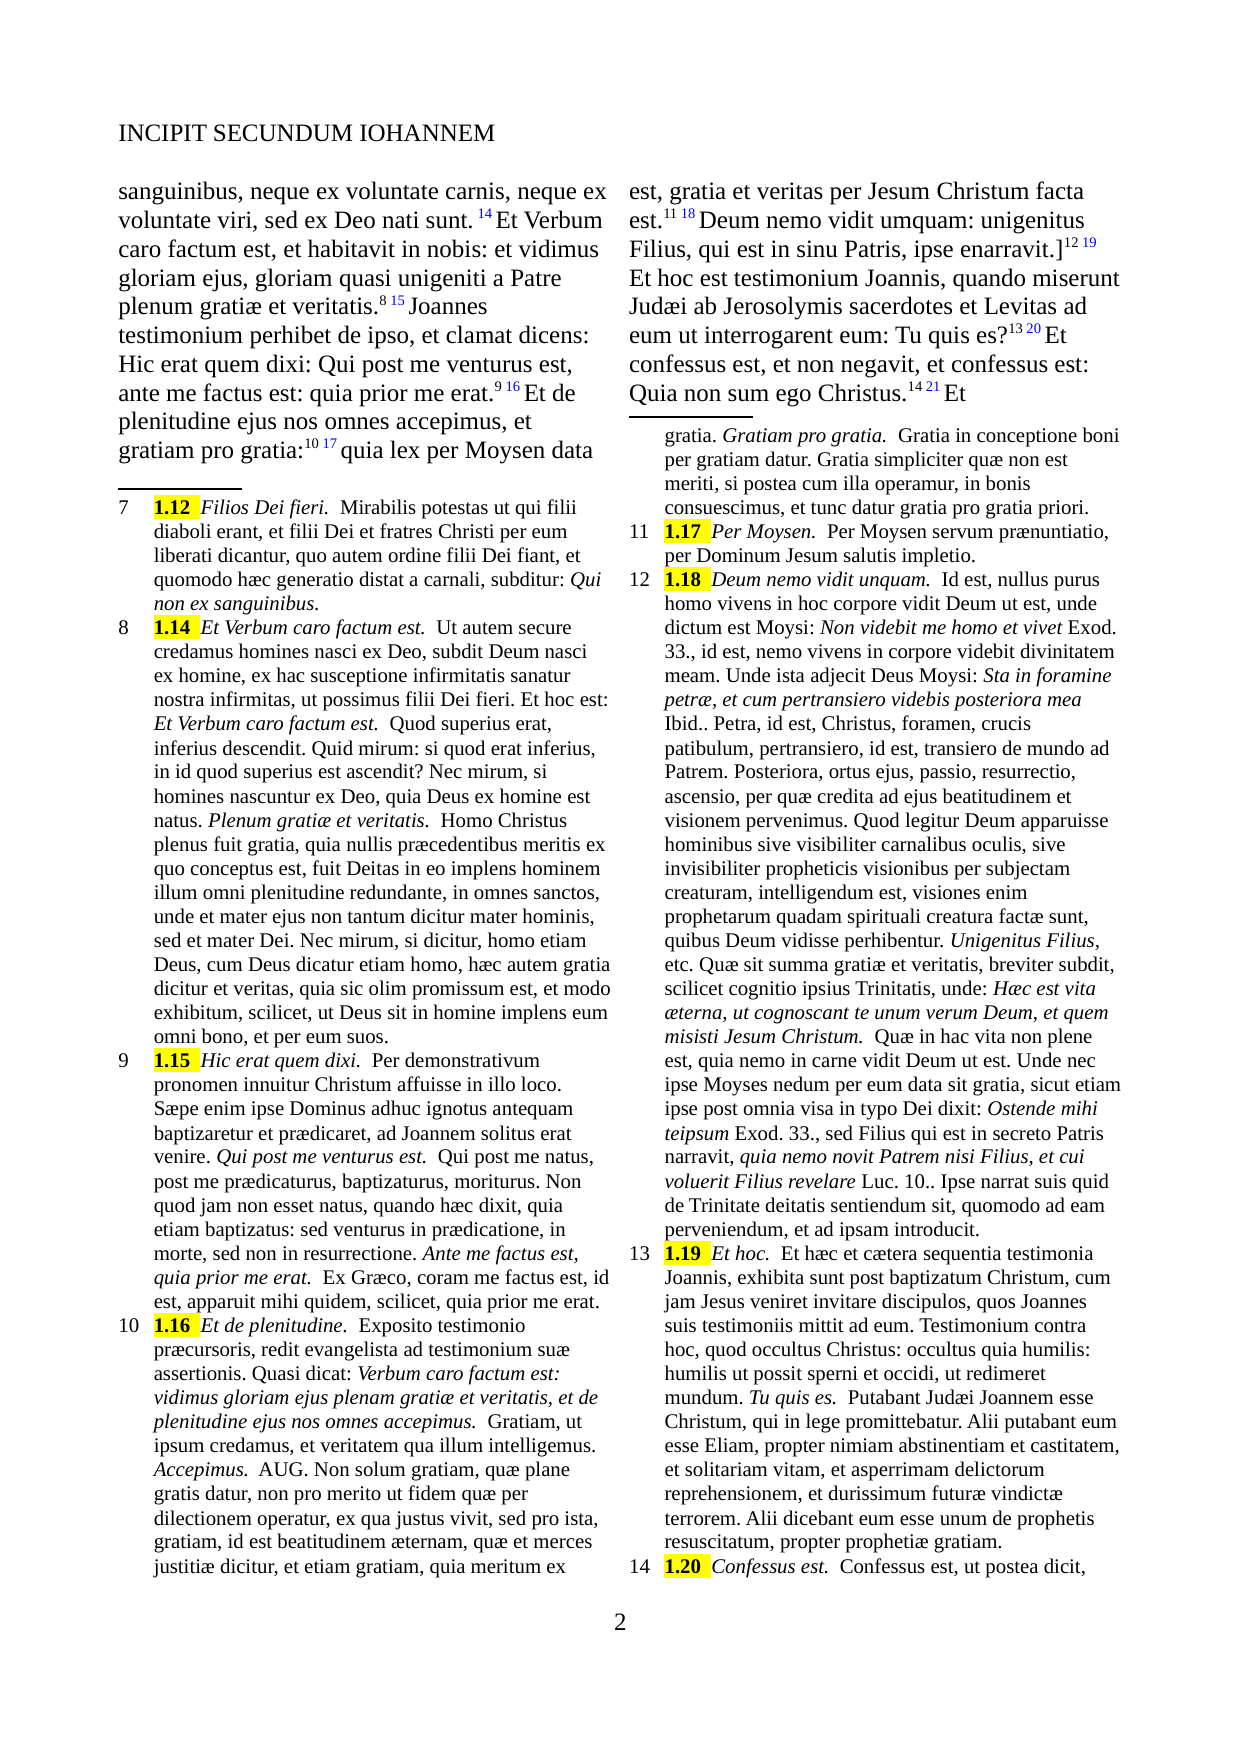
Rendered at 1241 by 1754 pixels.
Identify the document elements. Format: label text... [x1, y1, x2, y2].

text gratia. Gratiam pro gratia. Gratia in conceptione boni per gratiam datur. Gratia simpliciter quæ non est meriti, si postea cum illa operamur, in bonis consuescimus, et tunc datur gratia pro gratia priori. [629, 423, 1122, 519]
text 1.14 Et Verbum caro factum est. Ut autem secure credamus homines nasci ex Deo, subdit Deum nasci ex homine, ex hac susceptione infirmitatis sanatur nostra infirmitas, ut possimus filii Dei fieri. Et hoc est: Et Verbum caro factum est. Quod superius erat, inferius descendit. Quid mirum: si quod erat inferius, in id quod superius est ascendit? Nec mirum, si homines nascuntur ex Deo, quia Deus ex homine est natus. Plenum gratiæ et veritatis. Homo Christus plenus fuit gratia, quia nullis præcedentibus meritis ex quo conceptus est, fuit Deitas in eo implens hominem illum omni plenitudine redundante, in omnes sanctos, unde et mater ejus non tantum dicitur mater hominis, sed et mater Dei. Nec mirum, si dicitur, homo etiam Deus, cum Deus dicatur etiam homo, hæc autem gratia dicitur et veritas, quia sic olim promissum est, et modo exhibitum, scilicet, ut Deus sit in homine implens eum omni bono, et per eum suos. [118, 615, 611, 1048]
text 1.18 Deum nemo vidit unquam. Id est, nullus purus homo vivens in hoc corpore vidit Deum ut est, unde dictum est Moysi: Non videbit me homo et vivet Exod. 33., id est, nemo vivens in corpore videbit divinitatem meam. Unde ista adjecit Deus Moysi: Sta in foramine petræ, et cum pertransiero videbis posteriora mea Ibid.. Petra, id est, Christus, foramen, crucis patibulum, pertransiero, id est, transiero de mundo ad Patrem. Posteriora, ortus ejus, passio, resurrectio, ascensio, per quæ credita ad ejus beatitudinem et visionem pervenimus. Quod legitur Deum apparuisse hominibus sive visibiliter carnalibus oculis, sive invisibiliter propheticis visionibus per subjectam creaturam, intelligendum est, visiones enim prophetarum quadam spirituali creatura factæ sunt, quibus Deum vidisse perhibentur. Unigenitus Filius, etc. Quæ sit summa gratiæ et veritatis, breviter subdit, scilicet cognitio ipsius Trinitatis, unde: Hæc est vita æterna, ut cognoscant te unum verum Deum, et quem misisti Jesum Christum. Quæ in hac vita non plene est, quia nemo in carne vidit Deum ut est. Unde nec ipse Moyses nedum per eum data sit gratia, sicut etiam ipse post omnia visa in typo Dei dixit: Ostende mihi teipsum Exod. 33., sed Filius qui est in secreto Patris narravit, quia nemo novit Patrem nisi Filius, et cui voluerit Filius revelare Luc. 10.. Ipse narrat suis quid de Trinitate deitatis sentiendum sit, quomodo ad eam perveniendum, et ad ipsam introducit. [629, 567, 1122, 1241]
text 1.12 Filios Dei fieri. Mirabilis potestas ut qui filii diaboli erant, et filii Dei et fratres Christi per eum liberati dicantur, quo autem ordine filii Dei fiant, et quomodo hæc generatio distat a carnali, subditur: Qui non ex sanguinibus. [118, 495, 611, 615]
text 1.19 Et hoc. Et hæc et cætera sequentia testimonia Joannis, exhibita sunt post baptizatum Christum, cum jam Jesus veniret invitare discipulos, quos Joannes suis testimoniis mittit ad eum. Testimonium contra hoc, quod occultus Christus: occultus quia humilis: humilis ut possit sperni et occidi, ut redimeret mundum. Tu quis es. Putabant Judæi Joannem esse Christum, qui in lege promittebatur. Alii putabant eum esse Eliam, propter nimiam abstinentiam et castitatem, et solitariam vitam, et asperrimam delictorum reprehensionem, et durissimum futuræ vindictæ terrorem. Alii dicebant eum esse unum de prophetis resuscitatum, propter prophetiæ gratiam. [629, 1241, 1122, 1553]
text 1.20 Confessus est. Confessus est, ut postea dicit, [629, 1553, 1122, 1578]
text 1.16 Et de plenitudine. Exposito testimonio præcursoris, redit evangelista ad testimonium suæ assertionis. Quasi dicat: Verbum caro factum est: vidimus gloriam ejus plenam gratiæ et veritatis, et de plenitudine ejus nos omnes accepimus. Gratiam, ut ipsum credamus, et veritatem qua illum intelligemus. Accepimus. AUG. Non solum gratiam, quæ plane gratis datur, non pro merito ut fidem quæ per dilectionem operatur, ex qua justus vivit, sed pro ista, gratiam, id est beatitudinem æternam, quæ et merces justitiæ dicitur, et etiam gratiam, quia meritum ex [118, 1313, 611, 1578]
text 1.15 Hic erat quem dixi. Per demonstrativum pronomen innuitur Christum affuisse in illo loco. Sæpe enim ipse Dominus adhuc ignotus antequam baptizaretur et prædicaret, ad Joannem solitus erat venire. Qui post me venturus est. Qui post me natus, post me prædicaturus, baptizaturus, moriturus. Non quod jam non esset natus, quando hæc dixit, quia etiam baptizatus: sed venturus in prædicatione, in morte, sed non in resurrectione. Ante me factus est, quia prior me erat. Ex Græco, coram me factus est, id est, apparuit mihi quidem, scilicet, quia prior me erat. [118, 1048, 611, 1313]
text 1 [In principio erat Verbum, et Verbum erat apud Deum, et Deus erat Verbum. 2 Hoc erat in principio apud Deum. 3 Omnia per ipsum facta sunt: et sine ipso factum est nihil, quod factum est. 4 In ipso vita erat, et vita erat lux hominum: 5 et lux in tenebris lucet, et tenebræ eam non comprehenderunt. 6 Fuit homo missus a Deo, cui nomen erat Joannes. 7 Hic venit in testimonium ut testimonium perhiberet de lumine, ut omnes crederent per illum. 8 Non erat ille lux, sed ut testimonium perhiberet de lumine. 9 Erat lux vera, quæ illuminat omnem hominem venientem in hunc mundum. 10 In mundo erat, et mundus per ipsum factus est, et mundus eum non cognovit. 11 In propria venit, et sui eum non receperunt. 12 Quotquot autem receperunt eum, dedit eis potestatem filios Dei fieri, his qui credunt in nomine ejus: 13 qui non ex sanguinibus, neque ex voluntate carnis, neque ex voluntate viri, sed ex Deo nati sunt. 14 Et Verbum caro factum est, et habitavit in nobis: et vidimus gloriam ejus, gloriam quasi unigeniti a Patre plenum gratiæ et veritatis. 15 Joannes testimonium perhibet de ipso, et clamat dicens: Hic erat quem dixi: Qui post me venturus est, ante me factus est: quia prior me erat. 16 Et de plenitudine ejus nos omnes accepimus, et gratiam pro gratia: 17 quia lex per Moysen data est, gratia et veritas per Jesum Christum facta est. 18 Deum nemo vidit umquam: unigenitus Filius, qui est in sinu Patris, ipse enarravit.] 19 Et hoc est testimonium Joannis, quando miserunt Judæi ab Jerosolymis sacerdotes et Levitas ad eum ut interrogarent eum: Tu quis es? 20 Et confessus est, et non negavit, et confessus est: Quia non sum ego Christus. 21 Et interrogaverunt eum: Quid ergo? Elias es tu? Et dixit: Non sum. Propheta es tu? Et respondit: Non. 22 Dixerunt ergo ei: Quis es ut responsum demus his qui miserunt nos? quid dicis de teipso? 23 Ait: Ego vox clamantis in deserto: Dirigite viam Domini, sicut dixit Isaias propheta. 24 Et qui missi fuerant, erant ex pharisæis. 25 Et interrogaverunt eum, et dixerunt ei: Quid ergo baptizas, si tu non es Christus, neque Elias, neque propheta? 26 Respondit eis Joannes, dicens: Ego baptizo in aqua: medius autem vestrum stetit, quem vos nescitis. 27 Ipse est qui post me venturus est, qui ante me factus est: cujus ego non sum dignus ut solvam ejus corrigiam calceamenti. 28 Hæc in Bethania facta sunt trans Jordanem, ubi erat Joannes baptizans. 29 Altera die vidit Joannes Jesum venientem ad se, et ait: Ecce agnus Dei, ecce qui tollit peccatum mundi. 30 Hic est de quo dixi: Post me venit vir qui ante me factus est: quia prior me erat: 31 et ego nesciebam eum, sed ut manifestetur in Israël, propterea veni ego in aqua baptizans. 32 Et testimonium perhibuit Joannes, dicens: Quia vidi Spiritum descendentem quasi columbam de cælo, et mansit super eum. 33 Et ego nesciebam eum: sed qui misit me baptizare in aqua, ille mihi dixit: Super quem videris Spiritum descendentem, et manentem super eum, hic est qui baptizat in Spiritu Sancto. 34 Et ego vidi: et testimonium perhibui quia hic est Filius Dei. 35 Altera die iterum stabat Joannes, et ex discipulis ejus duo. 36 Et respiciens Jesum ambulantem, dicit: Ecce agnus Dei. 37 Et audierunt eum duo discipuli loquentem, et secuti sunt Jesum. 38 Conversus autem Jesus, et videns eos sequentes se, dicit eis: Quid quæritis? Qui dixerunt ei: Rabbi (quod dicitur interpretatum Magister), ubi habitas? 39 Dicit eis: Venite et videte. Venerunt, et viderunt ubi maneret, et apud eum manserunt die illo: hora autem erat quasi decima. 40 Erat autem Andreas, frater Simonis Petri, unus ex duobus qui audierant a Joanne, et secuti fuerant eum. 41 Invenit hic primum fratrem suum Simonem, et dicit ei: Invenimus Messiam (quod est interpretatum Christus). 42 Et adduxit eum ad Jesum. Intuitus autem eum Jesus, dixit: Tu es Simon, filius Jona; tu vocaberis Cephas, quod interpretatur Petrus. 43 In crastinum voluit exire in Galilæam, et invenit Philippum. Et dicit ei Jesus: Sequere me. 44 Erat autem Philippus a Bethsaida, civitate Andreæ et Petri. 45 Invenit Philippus Nathanaël, et dicit ei: Quem scripsit Moyses in lege, et prophetæ, invenimus Jesum filium Joseph a Nazareth. 46 Et dixit ei Nathanaël: A Nazareth potest aliquid boni esse? Dicit ei Philippus: Veni et vide. 47 Vidit Jesus Nathanaël venientem ad se, et dicit de eo: Ecce vere Israëlita, in quo dolus non est. 48 Dicit ei Nathanaël: Unde me nosti? Respondit Jesus, et dixit ei: Priusquam te Philippus vocavit, cum esses sub ficu, vidi te. 49 Respondit ei Nathanaël, et ait: Rabbi, tu es Filius Dei, tu es rex Israël. 50 Respondit Jesus, et dixit ei: Quia dixi tibi: Vidi te sub ficu, credis; majus his videbis. 51 Et dicit ei: Amen, amen dico vobis, videbitis cælum apertum, et angelos Dei ascendentes, et descendentes supra Filium hominis. [629, 176, 1122, 406]
text 1.17 Per Moysen. Per Moysen servum prænuntiatio, per Dominum Jesum salutis impletio. [629, 519, 1122, 567]
text 1 [In principio erat Verbum, et Verbum erat apud Deum, et Deus erat Verbum. 2 Hoc erat in principio apud Deum. 3 Omnia per ipsum facta sunt: et sine ipso factum est nihil, quod factum est. 4 In ipso vita erat, et vita erat lux hominum: 5 et lux in tenebris lucet, et tenebræ eam non comprehenderunt. 6 Fuit homo missus a Deo, cui nomen erat Joannes. 7 Hic venit in testimonium ut testimonium perhiberet de lumine, ut omnes crederent per illum. 8 Non erat ille lux, sed ut testimonium perhiberet de lumine. 9 Erat lux vera, quæ illuminat omnem hominem venientem in hunc mundum. 10 In mundo erat, et mundus per ipsum factus est, et mundus eum non cognovit. 11 In propria venit, et sui eum non receperunt. 12 Quotquot autem receperunt eum, dedit eis potestatem filios Dei fieri, his qui credunt in nomine ejus: 13 qui non ex sanguinibus, neque ex voluntate carnis, neque ex voluntate viri, sed ex Deo nati sunt. 14 Et Verbum caro factum est, et habitavit in nobis: et vidimus gloriam ejus, gloriam quasi unigeniti a Patre plenum gratiæ et veritatis. 15 Joannes testimonium perhibet de ipso, et clamat dicens: Hic erat quem dixi: Qui post me venturus est, ante me factus est: quia prior me erat. 16 Et de plenitudine ejus nos omnes accepimus, et gratiam pro gratia: 17 quia lex per Moysen data est, gratia et veritas per Jesum Christum facta est. 18 Deum nemo vidit umquam: unigenitus Filius, qui est in sinu Patris, ipse enarravit.] 19 Et hoc est testimonium Joannis, quando miserunt Judæi ab Jerosolymis sacerdotes et Levitas ad eum ut interrogarent eum: Tu quis es? 20 Et confessus est, et non negavit, et confessus est: Quia non sum ego Christus. 21 Et interrogaverunt eum: Quid ergo? Elias es tu? Et dixit: Non sum. Propheta es tu? Et respondit: Non. 22 Dixerunt ergo ei: Quis es ut responsum demus his qui miserunt nos? quid dicis de teipso? 23 Ait: Ego vox clamantis in deserto: Dirigite viam Domini, sicut dixit Isaias propheta. 24 Et qui missi fuerant, erant ex pharisæis. 25 Et interrogaverunt eum, et dixerunt ei: Quid ergo baptizas, si tu non es Christus, neque Elias, neque propheta? 26 Respondit eis Joannes, dicens: Ego baptizo in aqua: medius autem vestrum stetit, quem vos nescitis. 27 Ipse est qui post me venturus est, qui ante me factus est: cujus ego non sum dignus ut solvam ejus corrigiam calceamenti. 28 Hæc in Bethania facta sunt trans Jordanem, ubi erat Joannes baptizans. 29 Altera die vidit Joannes Jesum venientem ad se, et ait: Ecce agnus Dei, ecce qui tollit peccatum mundi. 30 Hic est de quo dixi: Post me venit vir qui ante me factus est: quia prior me erat: 31 et ego nesciebam eum, sed ut manifestetur in Israël, propterea veni ego in aqua baptizans. 32 Et testimonium perhibuit Joannes, dicens: Quia vidi Spiritum descendentem quasi columbam de cælo, et mansit super eum. 33 Et ego nesciebam eum: sed qui misit me baptizare in aqua, ille mihi dixit: Super quem videris Spiritum descendentem, et manentem super eum, hic est qui baptizat in Spiritu Sancto. 34 Et ego vidi: et testimonium perhibui quia hic est Filius Dei. 35 Altera die iterum stabat Joannes, et ex discipulis ejus duo. 36 Et respiciens Jesum ambulantem, dicit: Ecce agnus Dei. 37 Et audierunt eum duo discipuli loquentem, et secuti sunt Jesum. 38 Conversus autem Jesus, et videns eos sequentes se, dicit eis: Quid quæritis? Qui dixerunt ei: Rabbi (quod dicitur interpretatum Magister), ubi habitas? 39 Dicit eis: Venite et videte. Venerunt, et viderunt ubi maneret, et apud eum manserunt die illo: hora autem erat quasi decima. 40 Erat autem Andreas, frater Simonis Petri, unus ex duobus qui audierant a Joanne, et secuti fuerant eum. 41 Invenit hic primum fratrem suum Simonem, et dicit ei: Invenimus Messiam (quod est interpretatum Christus). 42 Et adduxit eum ad Jesum. Intuitus autem eum Jesus, dixit: Tu es Simon, filius Jona; tu vocaberis Cephas, quod interpretatur Petrus. 43 In crastinum voluit exire in Galilæam, et invenit Philippum. Et dicit ei Jesus: Sequere me. 44 Erat autem Philippus a Bethsaida, civitate Andreæ et Petri. 45 Invenit Philippus Nathanaël, et dicit ei: Quem scripsit Moyses in lege, et prophetæ, invenimus Jesum filium Joseph a Nazareth. 46 Et dixit ei Nathanaël: A Nazareth potest aliquid boni esse? Dicit ei Philippus: Veni et vide. 47 Vidit Jesus Nathanaël venientem ad se, et dicit de eo: Ecce vere Israëlita, in quo dolus non est. 48 Dicit ei Nathanaël: Unde me nosti? Respondit Jesus, et dixit ei: Priusquam te Philippus vocavit, cum esses sub ficu, vidi te. 49 Respondit ei Nathanaël, et ait: Rabbi, tu es Filius Dei, tu es rex Israël. 50 Respondit Jesus, et dixit ei: Quia dixi tibi: Vidi te sub ficu, credis; majus his videbis. 51 Et dicit ei: Amen, amen dico vobis, videbitis cælum apertum, et angelos Dei ascendentes, et descendentes supra Filium hominis. [118, 176, 611, 464]
